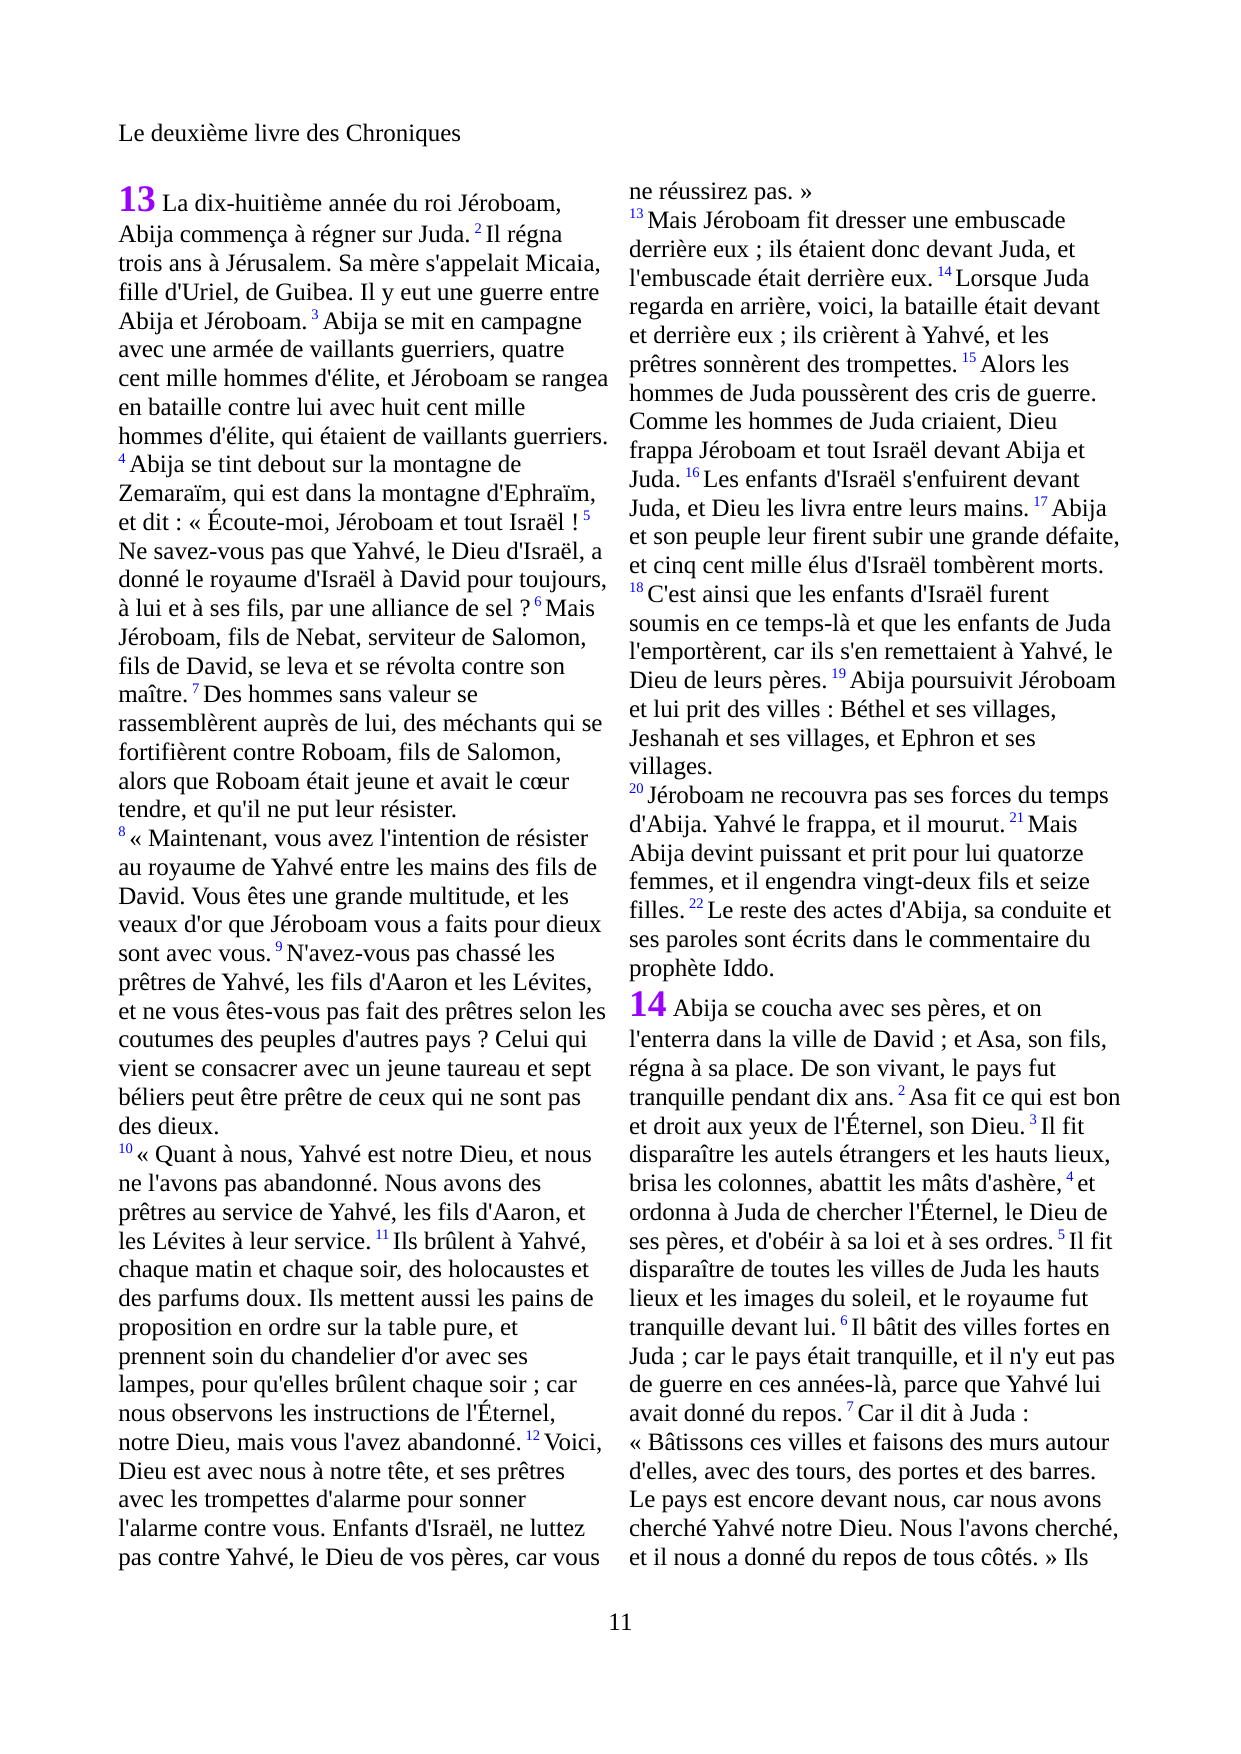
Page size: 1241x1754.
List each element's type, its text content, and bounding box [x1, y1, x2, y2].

text 10 « Quant à nous, Yahvé est notre Dieu, et nous ne l'avons pas abandonné. Nous avons des prêtres au service de Yahvé, les fils d'Aaron, et les Lévites à leur service. 11 Ils brûlent à Yahvé, chaque matin et chaque soir, des holocaustes et des parfums doux. Ils mettent aussi les pains de proposition en ordre sur la table pure, et prennent soin du chandelier d'or avec ses lampes, pour qu'elles brûlent chaque soir ; car nous observons les instructions de l'Éternel, notre Dieu, mais vous l'avez abandonné. 12 Voici, Dieu est avec nous à notre tête, et ses prêtres avec les trompettes d'alarme pour sonner l'alarme contre vous. Enfants d'Israël, ne luttez pas contre Yahvé, le Dieu de vos pères, car vous [118, 1139, 611, 1571]
text 13 La dix-huitième année du roi Jéroboam, Abija commença à régner sur Juda. 2 Il régna trois ans à Jérusalem. Sa mère s'appelait Micaia, fille d'Uriel, de Guibea. Il y eut une guerre entre Abija et Jéroboam. 3 Abija se mit en campagne avec une armée de vaillants guerriers, quatre cent mille hommes d'élite, et Jéroboam se rangea en bataille contre lui avec huit cent mille hommes d'élite, qui étaient de vaillants guerriers. 4 Abija se tint debout sur la montagne de Zemaraïm, qui est dans la montagne d'Ephraïm, et dit : « Écoute-moi, Jéroboam et tout Israël ! 5 Ne savez-vous pas que Yahvé, le Dieu d'Israël, a donné le royaume d'Israël à David pour toujours, à lui et à ses fils, par une alliance de sel ? 6 Mais Jéroboam, fils de Nebat, serviteur de Salomon, fils de David, se leva et se révolta contre son maître. 7 Des hommes sans valeur se rassemblèrent auprès de lui, des méchants qui se fortifièrent contre Roboam, fils de Salomon, alors que Roboam était jeune et avait le cœur tendre, et qu'il ne put leur résister. [118, 176, 611, 823]
text 13 Mais Jéroboam fit dresser une embuscade derrière eux ; ils étaient donc devant Juda, et l'embuscade était derrière eux. 14 Lorsque Juda regarda en arrière, voici, la bataille était devant et derrière eux ; ils crièrent à Yahvé, et les prêtres sonnèrent des trompettes. 15 Alors les hommes de Juda poussèrent des cris de guerre. Comme les hommes de Juda criaient, Dieu frappa Jéroboam et tout Israël devant Abija et Juda. 16 Les enfants d'Israël s'enfuirent devant Juda, et Dieu les livra entre leurs mains. 17 Abija et son peuple leur firent subir une grande défaite, et cinq cent mille élus d'Israël tombèrent morts. 18 C'est ainsi que les enfants d'Israël furent soumis en ce temps-là et que les enfants de Juda l'emportèrent, car ils s'en remettaient à Yahvé, le Dieu de leurs pères. 19 Abija poursuivit Jéroboam et lui prit des villes : Béthel et ses villages, Jeshanah et ses villages, et Ephron et ses villages. [629, 205, 1122, 780]
text 14 Abija se coucha avec ses pères, et on l'enterra dans la ville de David ; et Asa, son fils, régna à sa place. De son vivant, le pays fut tranquille pendant dix ans. 2 Asa fit ce qui est bon et droit aux yeux de l'Éternel, son Dieu. 3 Il fit disparaître les autels étrangers et les hauts lieux, brisa les colonnes, abattit les mâts d'ashère, 4 et ordonna à Juda de chercher l'Éternel, le Dieu de ses pères, et d'obéir à sa loi et à ses ordres. 5 Il fit disparaître de toutes les villes de Juda les hauts lieux et les images du soleil, et le royaume fut tranquille devant lui. 6 Il bâtit des villes fortes en Juda ; car le pays était tranquille, et il n'y eut pas de guerre en ces années-là, parce que Yahvé lui avait donné du repos. 7 Car il dit à Juda : « Bâtissons ces villes et faisons des murs autour d'elles, avec des tours, des portes et des barres. Le pays est encore devant nous, car nous avons cherché Yahvé notre Dieu. Nous l'avons cherché, et il nous a donné du repos de tous côtés. » Ils [629, 981, 1122, 1571]
text 20 Jéroboam ne recouvra pas ses forces du temps d'Abija. Yahvé le frappa, et il mourut. 21 Mais Abija devint puissant et prit pour lui quatorze femmes, et il engendra vingt-deux fils et seize filles. 22 Le reste des actes d'Abija, sa conduite et ses paroles sont écrits dans le commentaire du prophète Iddo. [629, 780, 1122, 981]
text ne réussirez pas. » [629, 176, 1122, 205]
text 8 « Maintenant, vous avez l'intention de résister au royaume de Yahvé entre les mains des fils de David. Vous êtes une grande multitude, et les veaux d'or que Jéroboam vous a faits pour dieux sont avec vous. 9 N'avez-vous pas chassé les prêtres de Yahvé, les fils d'Aaron et les Lévites, et ne vous êtes-vous pas fait des prêtres selon les coutumes des peuples d'autres pays ? Celui qui vient se consacrer avec un jeune taureau et sept béliers peut être prêtre de ceux qui ne sont pas des dieux. [118, 823, 611, 1139]
